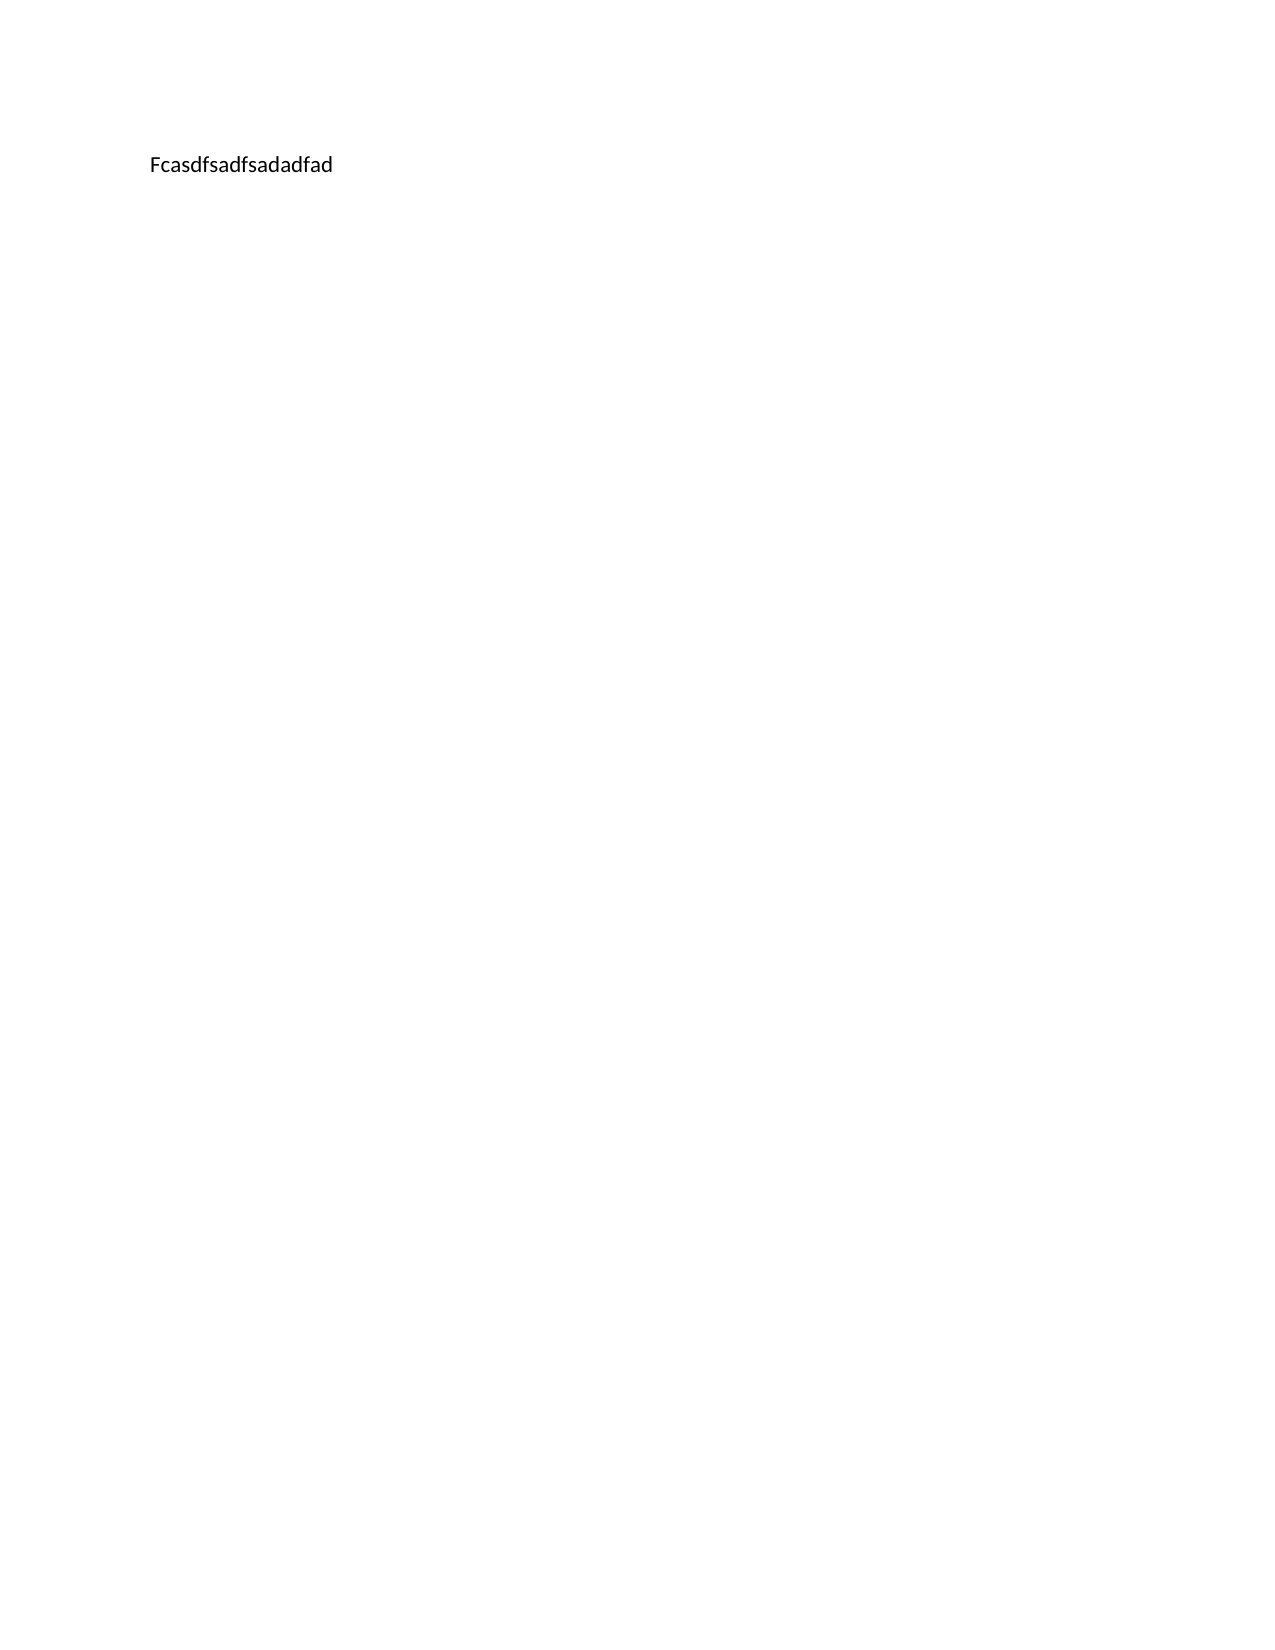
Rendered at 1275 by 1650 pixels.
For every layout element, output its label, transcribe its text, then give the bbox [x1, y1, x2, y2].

text Fcasdfsadfsadadfad [150, 150, 1125, 178]
